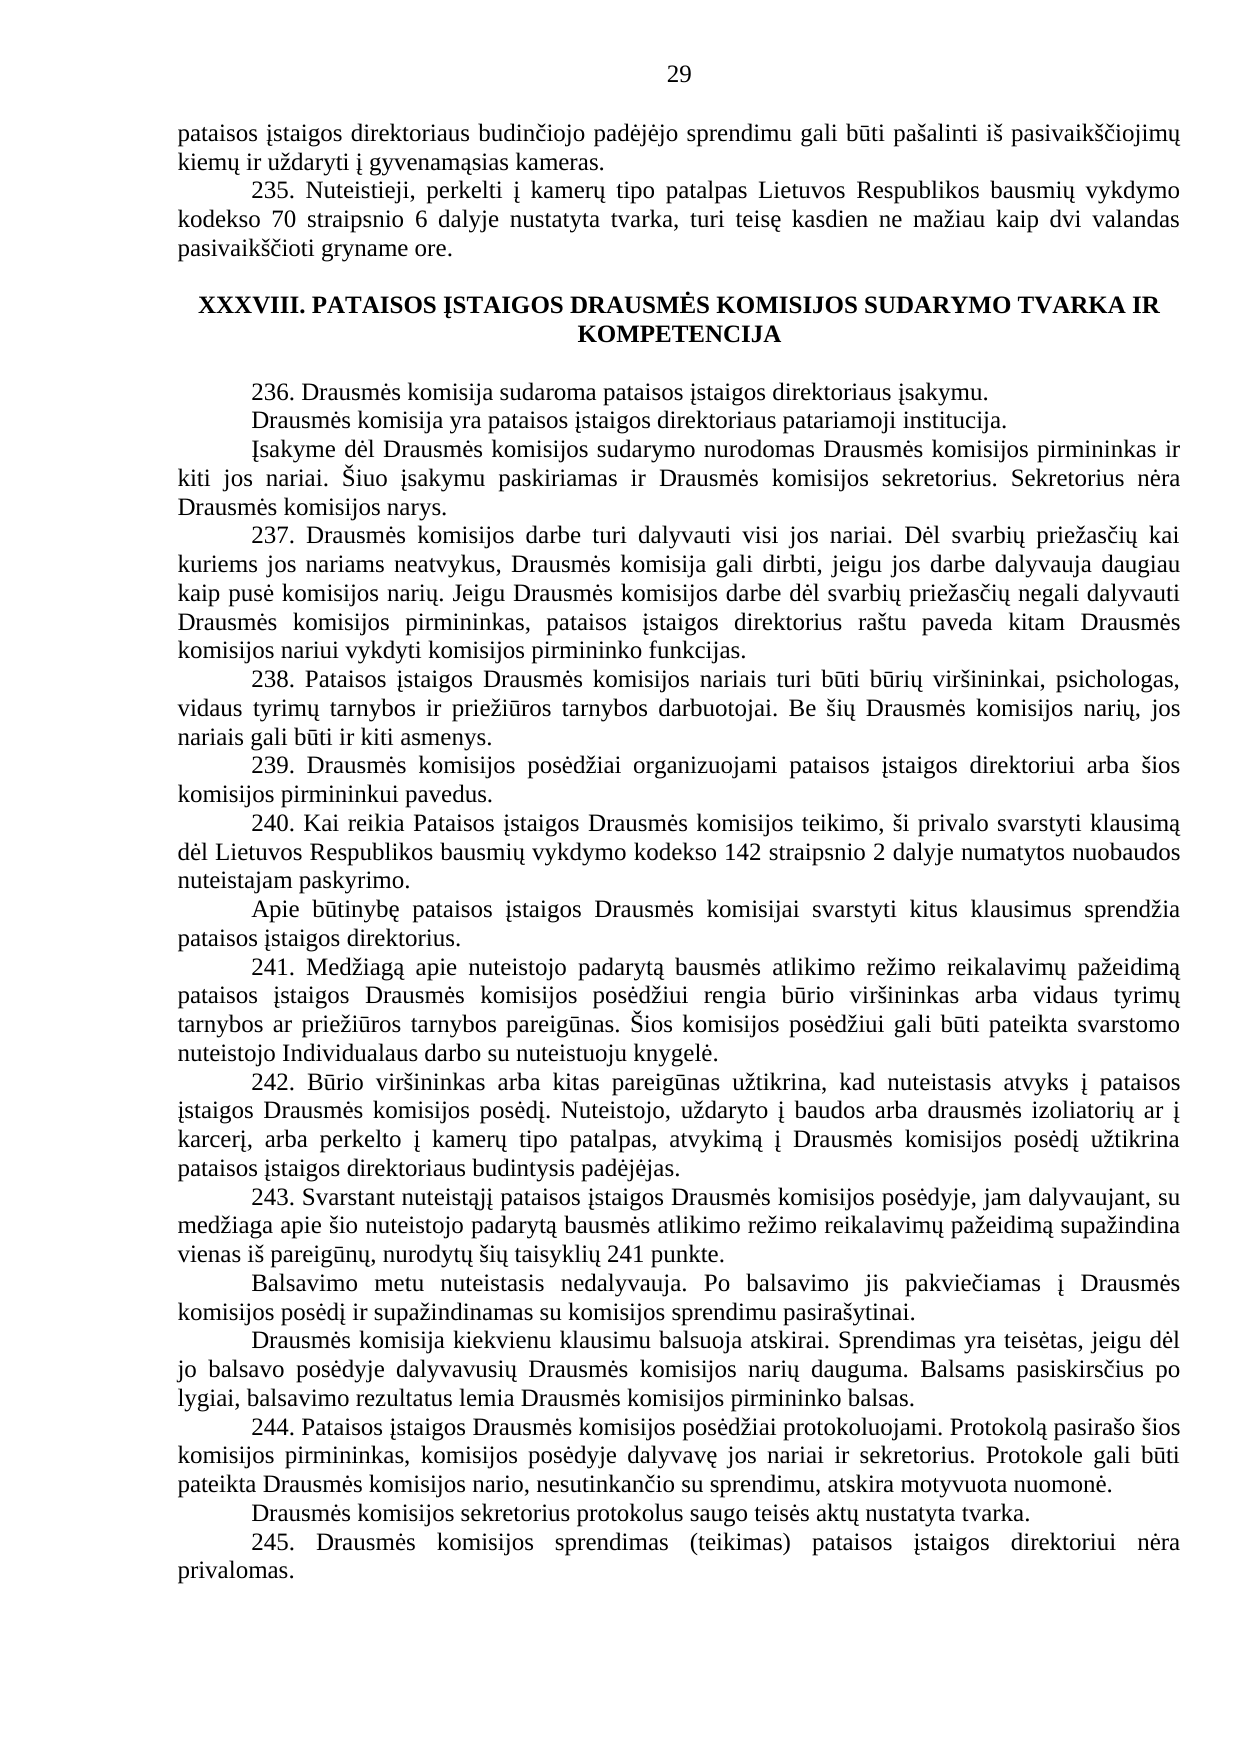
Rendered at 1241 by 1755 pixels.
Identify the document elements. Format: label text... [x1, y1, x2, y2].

text 244. Pataisos įstaigos Drausmės komisijos posėdžiai protokoluojami. Protokolą pasirašo šios komisijos pirmininkas, komisijos posėdyje dalyvavę jos nariai ir sekretorius. Protokole gali būti pateikta Drausmės komisijos nario, nesutinkančio su sprendimu, atskira motyvuota nuomonė. [177, 1412, 1181, 1498]
text Apie būtinybę pataisos įstaigos Drausmės komisijai svarstyti kitus klausimus sprendžia pataisos įstaigos direktorius. [177, 894, 1181, 952]
text pataisos įstaigos direktoriaus budinčiojo padėjėjo sprendimu gali būti pašalinti iš pasivaikščiojimų kiemų ir uždaryti į gyvenamąsias kameras. [177, 118, 1181, 176]
text Drausmės komisija kiekvienu klausimu balsuoja atskirai. Sprendimas yra teisėtas, jeigu dėl jo balsavo posėdyje dalyvavusių Drausmės komisijos narių dauguma. Balsams pasiskirsčius po lygiai, balsavimo rezultatus lemia Drausmės komisijos pirmininko balsas. [177, 1326, 1181, 1412]
text 241. Medžiagą apie nuteistojo padarytą bausmės atlikimo režimo reikalavimų pažeidimą pataisos įstaigos Drausmės komisijos posėdžiui rengia būrio viršininkas arba vidaus tyrimų tarnybos ar priežiūros tarnybos pareigūnas. Šios komisijos posėdžiui gali būti pateikta svarstomo nuteistojo Individualaus darbo su nuteistuoju knygelė. [177, 952, 1181, 1067]
text 238. Pataisos įstaigos Drausmės komisijos nariais turi būti būrių viršininkai, psichologas, vidaus tyrimų tarnybos ir priežiūros tarnybos darbuotojai. Be šių Drausmės komisijos narių, jos nariais gali būti ir kiti asmenys. [177, 664, 1181, 751]
text 240. Kai reikia Pataisos įstaigos Drausmės komisijos teikimo, ši privalo svarstyti klausimą dėl Lietuvos Respublikos bausmių vykdymo kodekso 142 straipsnio 2 dalyje numatytos nuobaudos nuteistajam paskyrimo. [177, 808, 1181, 894]
text Balsavimo metu nuteistasis nedalyvauja. Po balsavimo jis pakviečiamas į Drausmės komisijos posėdį ir supažindinamas su komisijos sprendimu pasirašytinai. [177, 1268, 1181, 1326]
text 235. Nuteistieji, perkelti į kamerų tipo patalpas Lietuvos Respublikos bausmių vykdymo kodekso 70 straipsnio 6 dalyje nustatyta tvarka, turi teisę kasdien ne mažiau kaip dvi valandas pasivaikščioti gryname ore. [177, 176, 1181, 262]
text 242. Būrio viršininkas arba kitas pareigūnas užtikrina, kad nuteistasis atvyks į pataisos įstaigos Drausmės komisijos posėdį. Nuteistojo, uždaryto į baudos arba drausmės izoliatorių ar į karcerį, arba perkelto į kamerų tipo patalpas, atvykimą į Drausmės komisijos posėdį užtikrina pataisos įstaigos direktoriaus budintysis padėjėjas. [177, 1067, 1181, 1182]
text 239. Drausmės komisijos posėdžiai organizuojami pataisos įstaigos direktoriui arba šios komisijos pirmininkui pavedus. [177, 751, 1181, 808]
text Įsakyme dėl Drausmės komisijos sudarymo nurodomas Drausmės komisijos pirmininkas ir kiti jos nariai. Šiuo įsakymu paskiriamas ir Drausmės komisijos sekretorius. Sekretorius nėra Drausmės komisijos narys. [177, 434, 1181, 521]
text 236. Drausmės komisija sudaroma pataisos įstaigos direktoriaus įsakymu. [177, 377, 1181, 406]
text XXXVIII. PATAISOS ĮSTAIGOS DRAUSMĖS KOMISIJOS SUDARYMO TVARKA IR KOMPETENCIJA [177, 291, 1181, 348]
text 237. Drausmės komisijos darbe turi dalyvauti visi jos nariai. Dėl svarbių priežasčių kai kuriems jos nariams neatvykus, Drausmės komisija gali dirbti, jeigu jos darbe dalyvauja daugiau kaip pusė komisijos narių. Jeigu Drausmės komisijos darbe dėl svarbių priežasčių negali dalyvauti Drausmės komisijos pirmininkas, pataisos įstaigos direktorius raštu paveda kitam Drausmės komisijos nariui vykdyti komisijos pirmininko funkcijas. [177, 521, 1181, 664]
text 245. Drausmės komisijos sprendimas (teikimas) pataisos įstaigos direktoriui nėra privalomas. [177, 1527, 1181, 1584]
text Drausmės komisijos sekretorius protokolus saugo teisės aktų nustatyta tvarka. [177, 1498, 1181, 1527]
text 243. Svarstant nuteistąjį pataisos įstaigos Drausmės komisijos posėdyje, jam dalyvaujant, su medžiaga apie šio nuteistojo padarytą bausmės atlikimo režimo reikalavimų pažeidimą supažindina vienas iš pareigūnų, nurodytų šių taisyklių 241 punkte. [177, 1182, 1181, 1268]
text Drausmės komisija yra pataisos įstaigos direktoriaus patariamoji institucija. [177, 406, 1181, 434]
